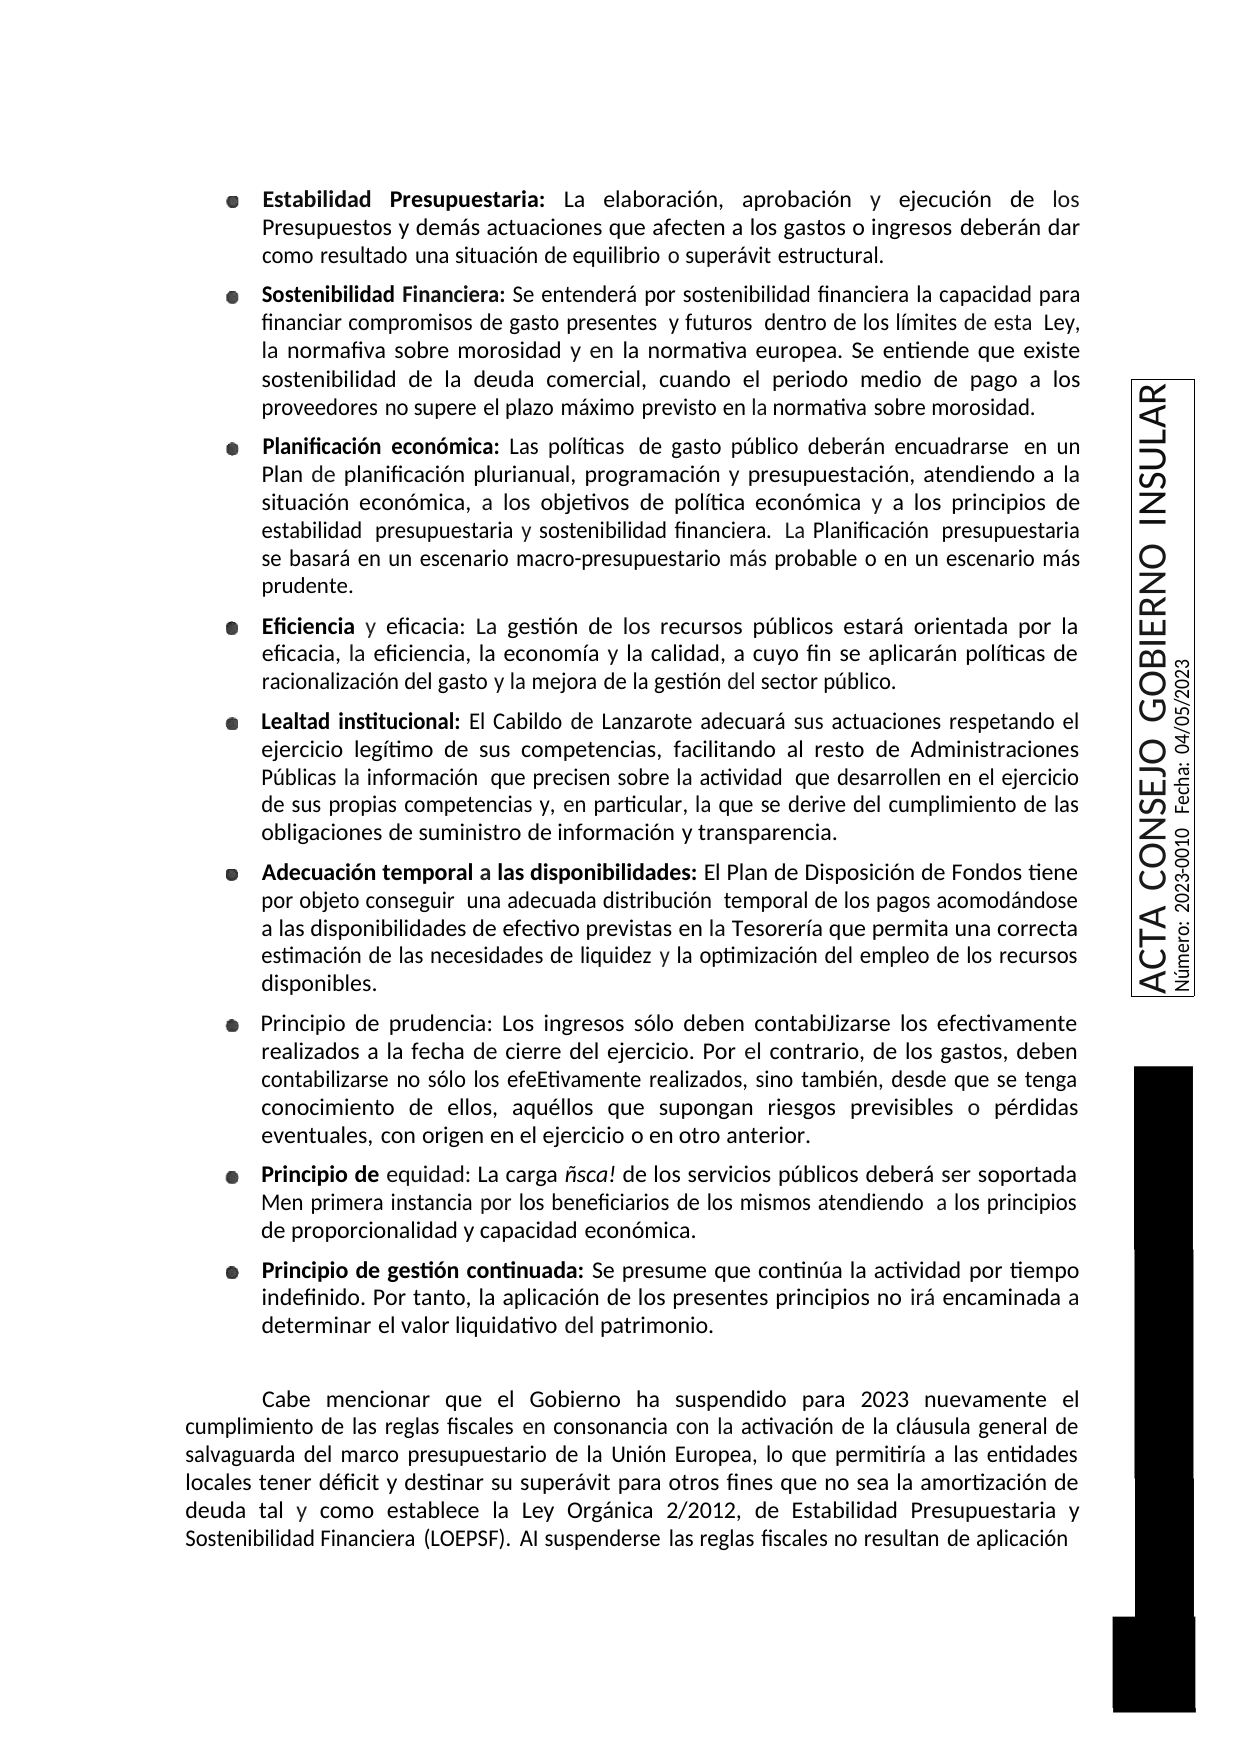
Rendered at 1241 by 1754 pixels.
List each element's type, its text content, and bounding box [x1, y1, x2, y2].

text Planificación económica: Las políticas de gasto público deberán encuadrarse en un Plan de planificación plurianual, programación y presupuestación, atendiendo a la situación económica, a los objetivos de política económica y a los principios de estabilidad presupuestaria y sostenibilidad financiera. La Planificación presupuestaria se basará en un escenario macro-presupuestario más probable o en un escenario más prudente. [261, 432, 1081, 600]
picture [225, 717, 238, 730]
text Principio de gestión continuada: Se presume que continúa la actividad por tiempo indefinido. Por tanto, la aplicación de los presentes principios no irá encaminada a determinar el valor liquidativo del patrimonio. [261, 1256, 1079, 1339]
text Lealtad institucional: El Cabildo de Lanzarote adecuará sus actuaciones respetando el ejercicio legítimo de sus competencias, facilitando al resto de Administraciones Públicas la información que precisen sobre la actividad que desarrollen en el ejercicio de sus propias competencias y, en particular, la que se derive del cumplimiento de las obligaciones de suministro de información y transparencia. [261, 708, 1079, 847]
picture [226, 869, 238, 881]
text Cabe mencionar que el Gobierno ha suspendido para 2023 nuevamente el cumplimiento de las reglas fiscales en consonancia con la activación de la cláusula general de salvaguarda del marco presupuestario de la Unión Europea, lo que permitiría a las entidades locales tener déficit y destinar su superávit para otros fines que no sea la amortización de deuda tal y como establece la Ley Orgánica 2/2012, de Estabilidad Presupuestaria y Sostenibilidad Financiera (LOEPSF). AI suspenderse las reglas fiscales no resultan de aplicación [185, 1385, 1079, 1552]
picture [226, 196, 239, 208]
text Sostenibilidad Financiera: Se entenderá por sostenibilidad financiera la capacidad para financiar compromisos de gasto presentes y futuros dentro de los límites de esta Ley, la normafiva sobre morosidad y en la normativa europea. Se entiende que existe sostenibilidad de la deuda comercial, cuando el periodo medio de pago a los proveedores no supere el plazo máximo previsto en la normativa sobre morosidad. [261, 281, 1081, 421]
text Número: 2023-0010 Fecha: 04/05/2023 [1170, 383, 1192, 996]
picture [226, 291, 239, 304]
picture [225, 1171, 239, 1184]
text Eficiencia y eficacia: La gestión de los recursos públicos estará orientada por la eficacia, la eficiencia, la economía y la calidad, a cuyo fin se aplicarán políticas de racionalización del gasto y la mejora de la gestión del sector público. [262, 612, 1079, 695]
text Adecuación temporal a las disponibilidades: El Plan de Disposición de Fondos tiene por objeto conseguir una adecuada distribución temporal de los pagos acomodándose a las disponibilidades de efectivo previstas en la Tesorería que permita una correcta estimación de las necesidades de liquidez y la optimización del empleo de los recursos disponibles. [261, 859, 1078, 998]
picture [226, 621, 238, 635]
picture [226, 442, 239, 456]
text Principio de equidad: La carga ñsca! de los servicios públicos deberá ser soportada Men primera instancia por los beneficiarios de los mismos atendiendo a los principios de proporcionalidad y capacidad económica. [261, 1160, 1077, 1244]
picture [1111, 1065, 1197, 1713]
text ACTA CONSEJO GOBIERNO INSULAR [1132, 381, 1170, 996]
text Estabilidad Presupuestaria: La elaboración, aprobación y ejecución de los Presupuestos y demás actuaciones que afecten a los gastos o ingresos deberán dar como resultado una situación de equilibrio o superávit estructural. [262, 185, 1080, 270]
picture [226, 1266, 239, 1279]
picture [225, 1019, 239, 1032]
text Principio de prudencia: Los ingresos sólo deben contabiJizarse los efectivamente realizados a la fecha de cierre del ejercicio. Por el contrario, de los gastos, deben contabilizarse no sólo los efeEtivamente realizados, sino también, desde que se tenga conocimiento de ellos, aquéllos que supongan riesgos previsibles o pérdidas eventuales, con origen en el ejercicio o en otro anterior. [260, 1009, 1078, 1149]
